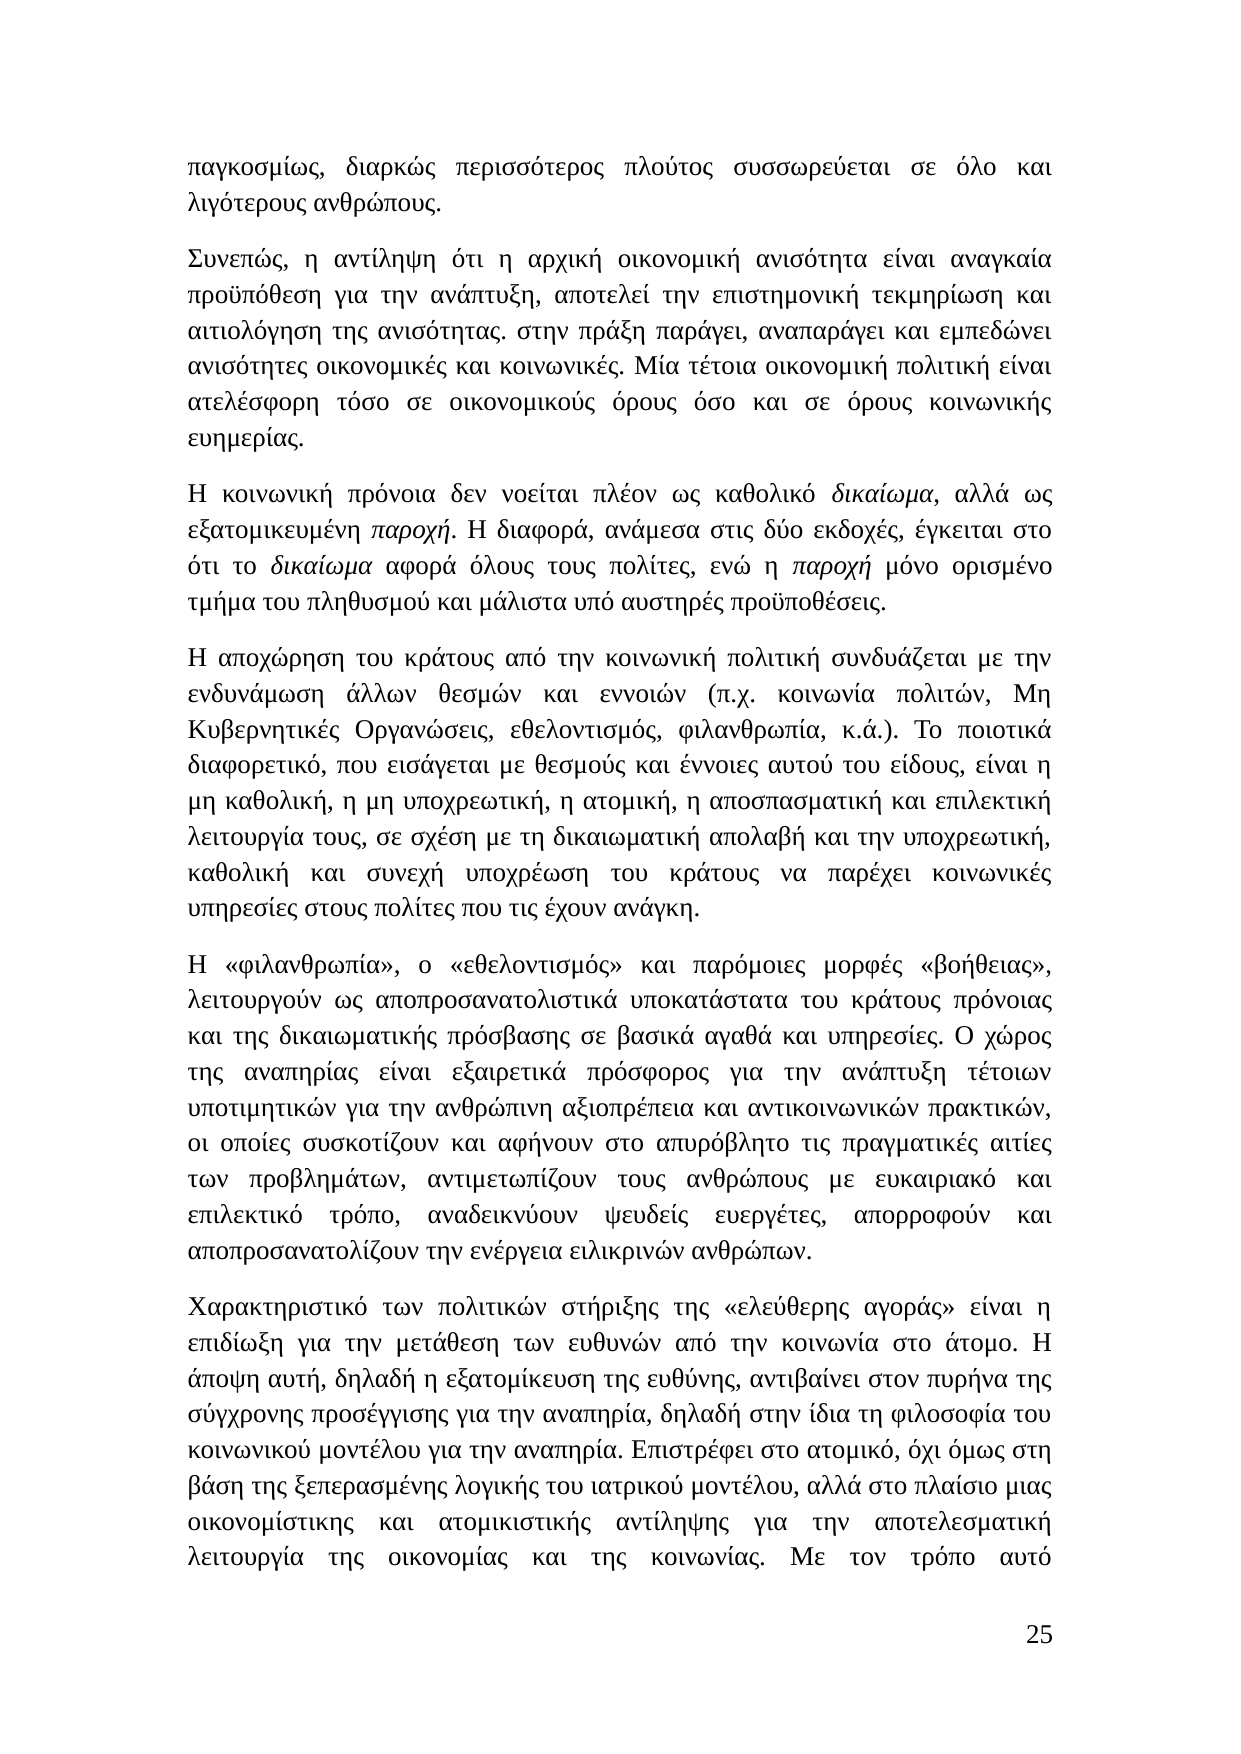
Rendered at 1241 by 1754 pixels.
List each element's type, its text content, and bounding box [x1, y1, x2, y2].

text παγκοσμίως, διαρκώς περισσότερος πλούτος συσσωρεύεται σε όλο και λιγότερους ανθρώπους. [187, 150, 1053, 217]
text Η «φιλανθρωπία», ο «εθελοντισμός» και παρόμοιες μορφές «βοήθειας», λειτουργούν ως αποπροσανατολιστικά υποκατάστατα του κράτους πρόνοιας και της δικαιωματικής πρόσβασης σε βασικά αγαθά και υπηρεσίες. Ο χώρος της αναπηρίας είναι εξαιρετικά πρόσφορος για την ανάπτυξη τέτοιων υποτιμητικών για την ανθρώπινη αξιοπρέπεια και αντικοινωνικών πρακτικών, οι οποίες συσκοτίζουν και αφήνουν στο απυρόβλητο τις πραγματικές αιτίες των προβλημάτων, αντιμετωπίζουν τους ανθρώπους με ευκαιριακό και επιλεκτικό τρόπο, αναδεικνύουν ψευδείς ευεργέτες, απορροφούν και αποπροσανατολίζουν την ενέργεια ειλικρινών ανθρώπων. [187, 948, 1053, 1265]
text Χαρακτηριστικό των πολιτικών στήριξης της «ελεύθερης αγοράς» είναι η επιδίωξη για την μετάθεση των ευθυνών από την κοινωνία στο άτομο. Η άποψη αυτή, δηλαδή η εξατομίκευση της ευθύνης, αντιβαίνει στον πυρήνα της σύγχρονης προσέγγισης για την αναπηρία, δηλαδή στην ίδια τη φιλοσοφία του κοινωνικού μοντέλου για την αναπηρία. Επιστρέφει στο ατομικό, όχι όμως στη βάση της ξεπερασμένης λογικής του ιατρικού μοντέλου, αλλά στο πλαίσιο μιας οικονομίστικης και ατομικιστικής αντίληψης για την αποτελεσματική λειτουργία της οικονομίας και της κοινωνίας. Με τον τρόπο αυτό [187, 1290, 1053, 1572]
text Η αποχώρηση του κράτους από την κοινωνική πολιτική συνδυάζεται με την ενδυνάμωση άλλων θεσμών και εννοιών (π.χ. κοινωνία πολιτών, Μη Κυβερνητικές Οργανώσεις, εθελοντισμός, φιλανθρωπία, κ.ά.). Το ποιοτικά διαφορετικό, που εισάγεται με θεσμούς και έννοιες αυτού του είδους, είναι η μη καθολική, η μη υποχρεωτική, η ατομική, η αποσπασματική και επιλεκτική λειτουργία τους, σε σχέση με τη δικαιωματική απολαβή και την υποχρεωτική, καθολική και συνεχή υποχρέωση του κράτους να παρέχει κοινωνικές υπηρεσίες στους πολίτες που τις έχουν ανάγκη. [187, 641, 1053, 922]
text Η κοινωνική πρόνοια δεν νοείται πλέον ως καθολικό δικαίωμα, αλλά ως εξατομικευμένη παροχή. Η διαφορά, ανάμεσα στις δύο εκδοχές, έγκειται στο ότι το δικαίωμα αφορά όλους τους πολίτες, ενώ η παροχή μόνο ορισμένο τμήμα του πληθυσμού και μάλιστα υπό αυστηρές προϋποθέσεις. [187, 477, 1053, 616]
text Συνεπώς, η αντίληψη ότι η αρχική οικονομική ανισότητα είναι αναγκαία προϋπόθεση για την ανάπτυξη, αποτελεί την επιστημονική τεκμηρίωση και αιτιολόγηση της ανισότητας. στην πράξη παράγει, αναπαράγει και εμπεδώνει ανισότητες οικονομικές και κοινωνικές. Μία τέτοια οικονομική πολιτική είναι ατελέσφορη τόσο σε οικονομικούς όρους όσο και σε όρους κοινωνικής ευημερίας. [187, 242, 1053, 452]
